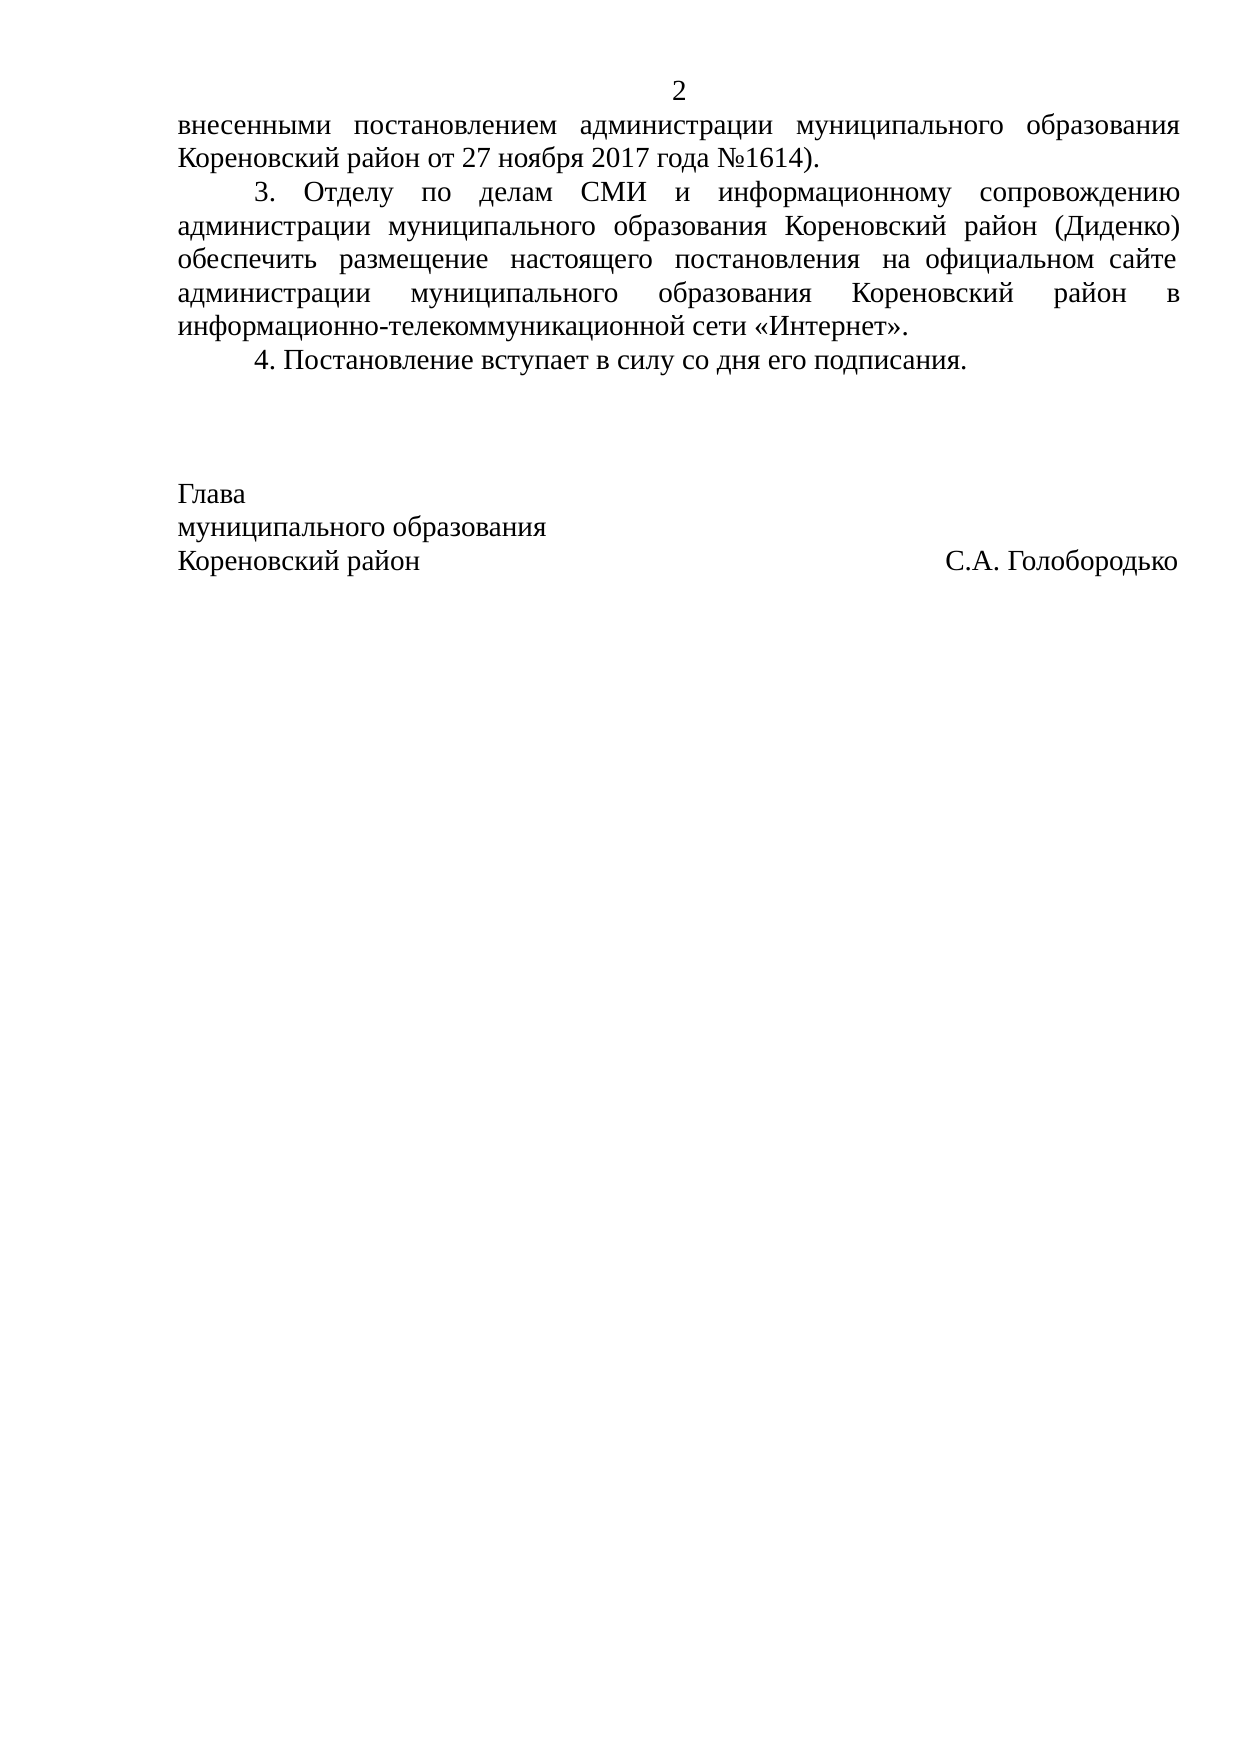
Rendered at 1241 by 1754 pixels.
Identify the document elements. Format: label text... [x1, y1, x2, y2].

text 3. Отделу по делам СМИ и информационному сопровождению администрации муниципального образования Кореновский район (Диденко) обеспечить размещение настоящего постановления на официальном сайте [177, 174, 1181, 275]
text 2 [177, 73, 1181, 107]
text Кореновский район С.А. Голобородько [177, 543, 1181, 577]
text внесенными постановлением администрации муниципального образования Кореновский район от 27 ноября 2017 года №1614). [177, 107, 1181, 174]
text муниципального образования [177, 509, 1181, 543]
text 4. Постановление вступает в силу со дня его подписания. [177, 342, 1181, 375]
text Глава [177, 476, 1181, 509]
text администрации муниципального образования Кореновский район в информационно-телекоммуникационной сети «Интернет». [177, 275, 1181, 342]
